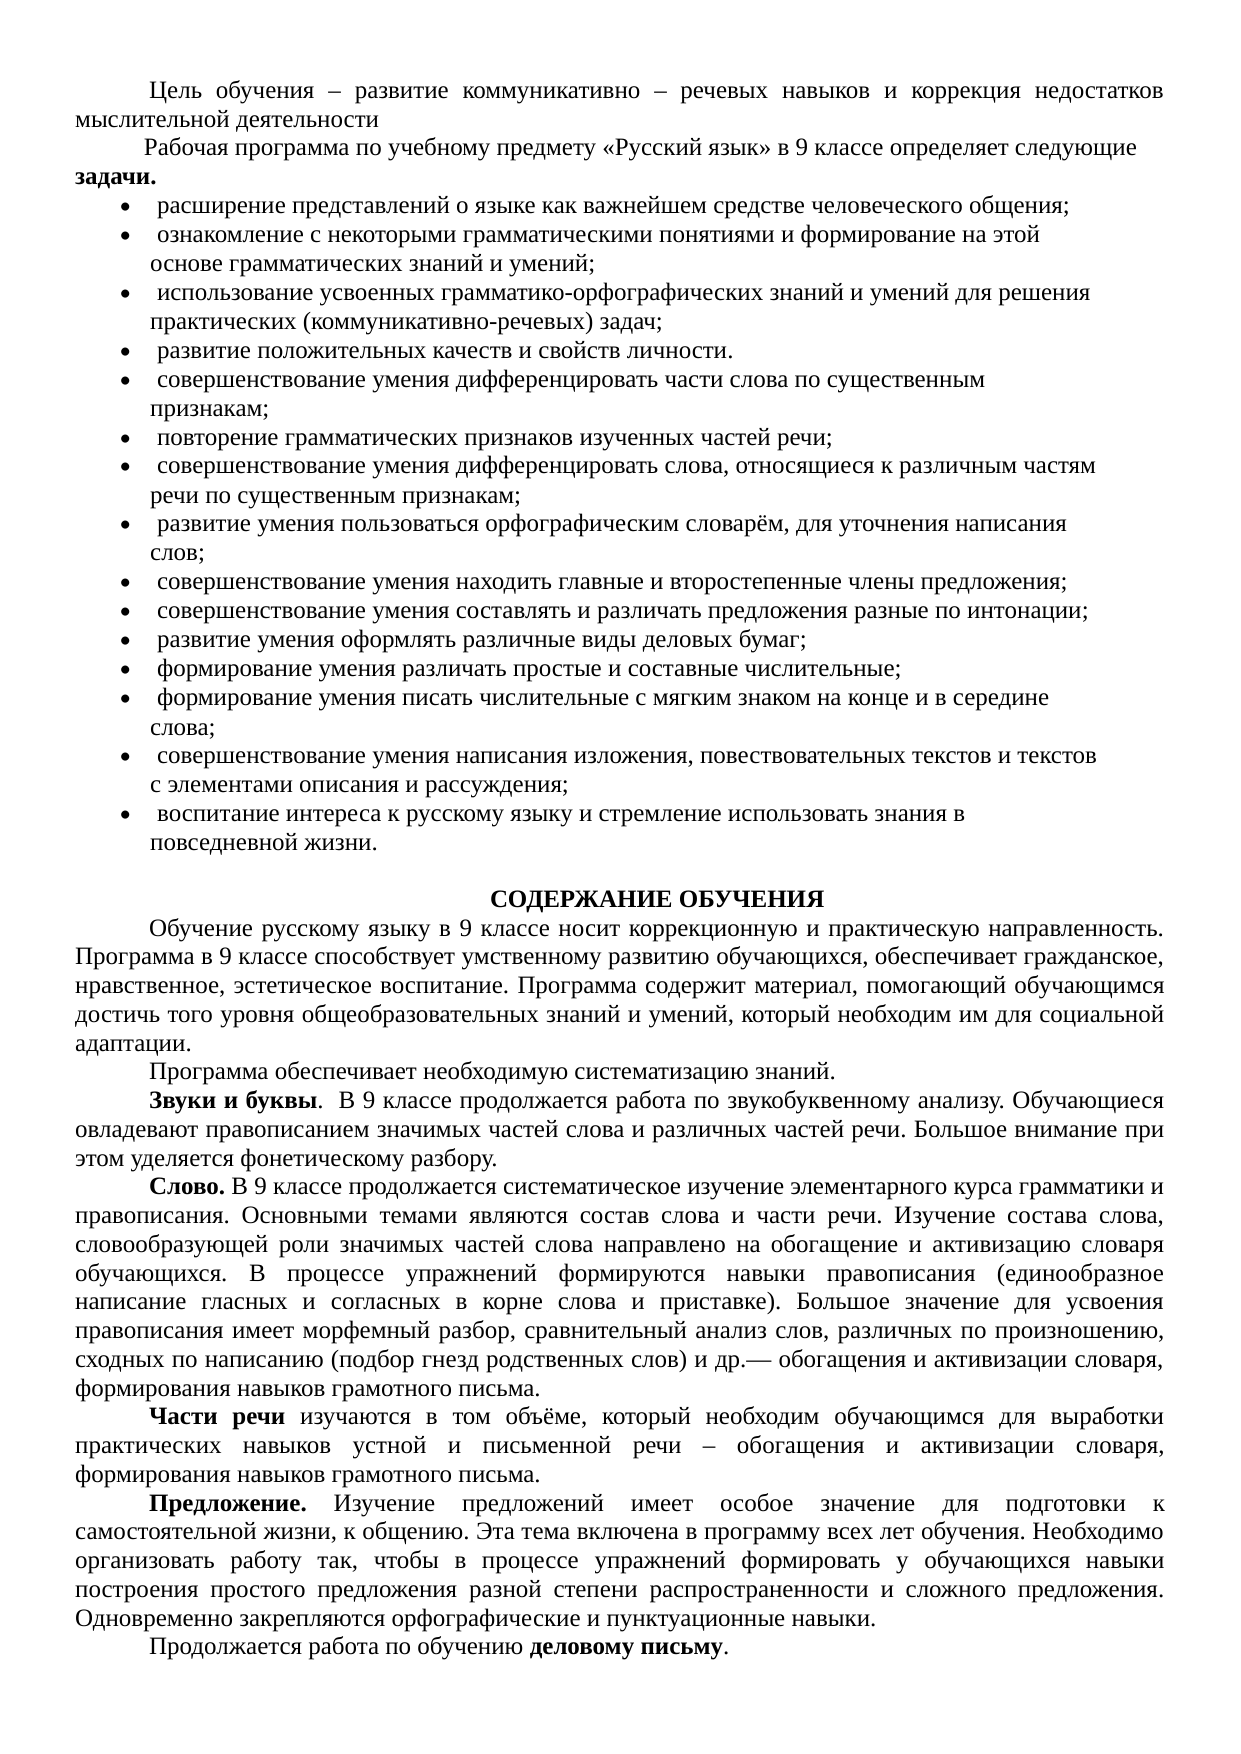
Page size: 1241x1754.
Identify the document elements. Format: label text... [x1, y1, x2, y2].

list развитие положительных качеств и свойств личности. [37, 335, 1165, 364]
list повторение грамматических признаков изученных частей речи; [37, 422, 1165, 451]
list совершенствование умения дифференцировать слова, относящиеся к различным частям [37, 451, 1165, 480]
list формирование умения писать числительные с мягким знаком на конце и в середине [37, 682, 1165, 712]
text слова; [75, 712, 1165, 740]
text признакам; [75, 393, 1165, 422]
list совершенствование умения находить главные и второстепенные члены предложения; [37, 566, 1165, 595]
text речи по существенным признакам; [75, 480, 1165, 508]
text основе грамматических знаний и умений; [75, 248, 1165, 277]
list совершенствование умения написания изложения, повествовательных текстов и текстов [37, 740, 1165, 769]
text слов; [75, 537, 1165, 566]
text с элементами описания и рассуждения; [75, 769, 1165, 798]
text Программа обеспечивает необходимую систематизацию знаний. [75, 1056, 1165, 1085]
text Цель обучения – развитие коммуникативно – речевых навыков и коррекция недостатков мыслительной деятельности [75, 75, 1165, 132]
list расширение представлений о языке как важнейшем средстве человеческого общения; [37, 190, 1165, 219]
list воспитание интереса к русскому языку и стремление использовать знания в [37, 798, 1165, 827]
list совершенствование умения составлять и различать предложения разные по интонации; [37, 595, 1165, 624]
text практических (коммуникативно-речевых) задач; [75, 306, 1165, 335]
text Рабочая программа по учебному предмету «Русский язык» в 9 классе определяет следующие задачи. [75, 132, 1165, 190]
text СОДЕРЖАНИЕ ОБУЧЕНИЯ [75, 884, 1165, 913]
list совершенствование умения дифференцировать части слова по существенным [37, 364, 1165, 393]
list ознакомление с некоторыми грамматическими понятиями и формирование на этой [37, 219, 1165, 248]
text Звуки и буквы. В 9 классе продолжается работа по звукобуквенному анализу. Обучающиеся овладевают правописанием значимых частей слова и различных частей речи. Большое внимание при этом уделяется фонетическому разбору. [75, 1085, 1165, 1171]
text Части речи изучаются в том объёме, который необходим обучающимся для выработки практических навыков устной и письменной речи – обогащения и активизации словаря, формирования навыков грамотного письма. [75, 1401, 1165, 1488]
text Слово. В 9 классе продолжается систематическое изучение элементарного курса грамматики и правописания. Основными темами являются состав слова и части речи. Изучение состава слова, словообразующей роли значимых частей слова направлено на обогащение и активизацию словаря обучающихся. В процессе упражнений формируются навыки правописания (единообразное написание гласных и согласных в корне слова и приставке). Большое значение для усвоения правописания имеет морфемный разбор, сравнительный анализ слов, различных по произношению, сходных по написанию (подбор гнезд родственных слов) и др.— обогащения и активизации словаря, формирования навыков грамотного письма. [75, 1171, 1165, 1401]
list формирование умения различать простые и составные числительные; [37, 653, 1165, 682]
text Продолжается работа по обучению деловому письму. [75, 1631, 1165, 1660]
list развитие умения пользоваться орфографическим словарём, для уточнения написания [37, 508, 1165, 537]
text Обучение русскому языку в 9 классе носит коррекционную и практическую направленность. Программа в 9 классе способствует умственному развитию обучающихся, обеспечивает гражданское, нравственное, эстетическое воспитание. Программа содержит материал, помогающий обучающимся достичь того уровня общеобразовательных знаний и умений, который необходим им для социальной адаптации. [75, 913, 1165, 1056]
list развитие умения оформлять различные виды деловых бумаг; [37, 624, 1165, 653]
text Предложение. Изучение предложений имеет особое значение для подготовки к самостоятельной жизни, к общению. Эта тема включена в программу всех лет обучения. Необходимо организовать работу так, чтобы в процессе упражнений формировать у обучающихся навыки построения простого предложения разной степени распространенности и сложного предложения. Одновременно закрепляются орфографические и пунктуационные навыки. [75, 1488, 1165, 1631]
text повседневной жизни. [75, 827, 1165, 856]
list использование усвоенных грамматико-орфографических знаний и умений для решения [37, 277, 1165, 306]
